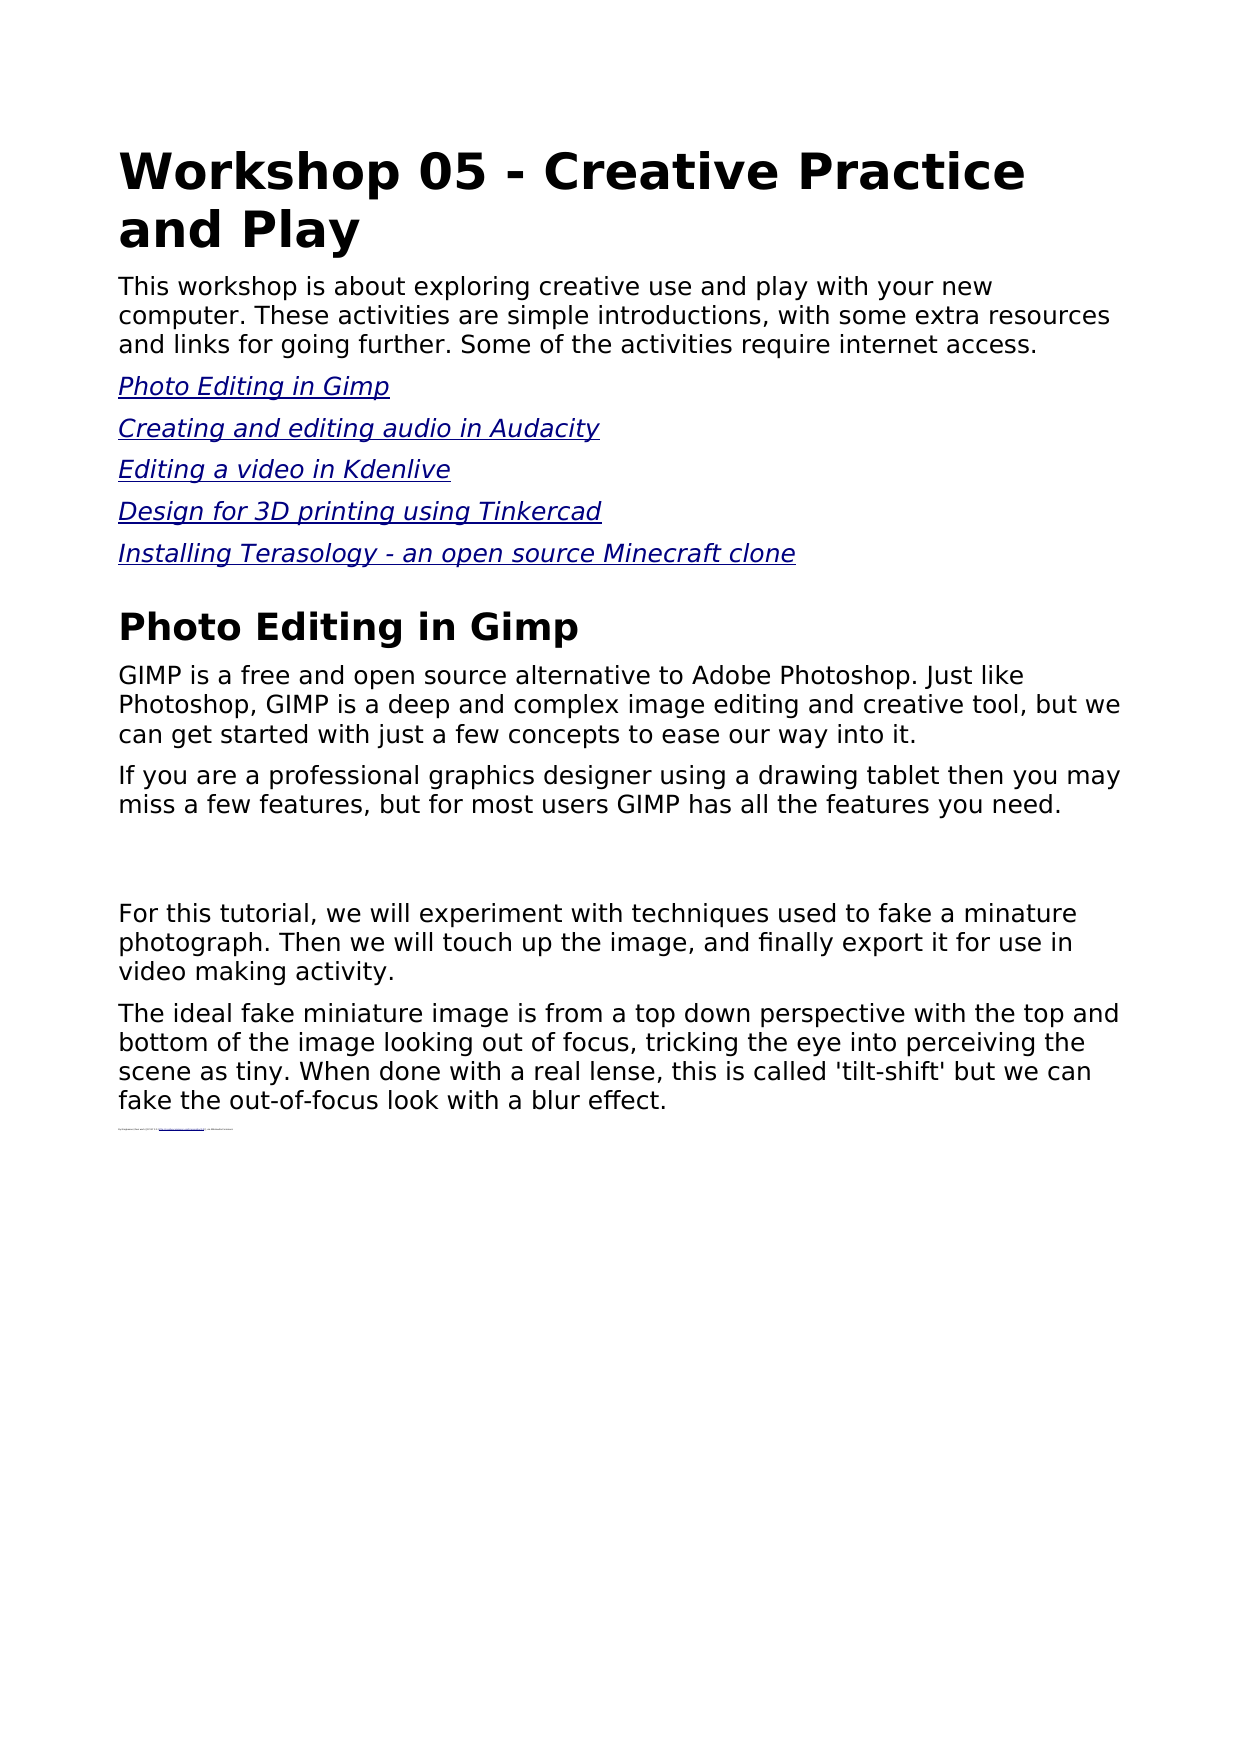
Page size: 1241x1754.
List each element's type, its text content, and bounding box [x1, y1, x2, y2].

text Editing a video in Kdenlive [118, 455, 1122, 484]
text For this tutorial, we will experiment with techniques used to fake a minature photograph. Then we will touch up the image, and finally export it for use in video making activity. [118, 899, 1122, 987]
text Creating and editing audio in Audacity [118, 414, 1122, 443]
text If you are a professional graphics designer using a drawing tablet then you may miss a few features, but for most users GIMP has all the features you need. [118, 762, 1122, 820]
text Installing Terasology - an open source Minecraft clone [118, 539, 1122, 568]
subtitle Workshop 05 - Creative Practice and Play [118, 143, 1122, 259]
text Photo Editing in Gimp [118, 372, 1122, 401]
subtitle Photo Editing in Gimp [118, 605, 1122, 649]
text GIMP is a free and open source alternative to Adobe Photoshop. Just like Photoshop, GIMP is a deep and complex image editing and creative tool, but we can get started with just a few concepts to ease our way into it. [118, 662, 1122, 749]
text The ideal fake miniature image is from a top down perspective with the top and bottom of the image looking out of focus, tricking the eye into perceiving the scene as tiny. When done with a real lense, this is called 'tilt-shift' but we can fake the out-of-focus look with a blur effect. [118, 999, 1122, 1116]
text Design for 3D printing using Tinkercad [118, 497, 1122, 526]
text This workshop is about exploring creative use and play with your new computer. These activities are simple introductions, with some extra resources and links for going further. Some of the activities require internet access. [118, 272, 1122, 359]
